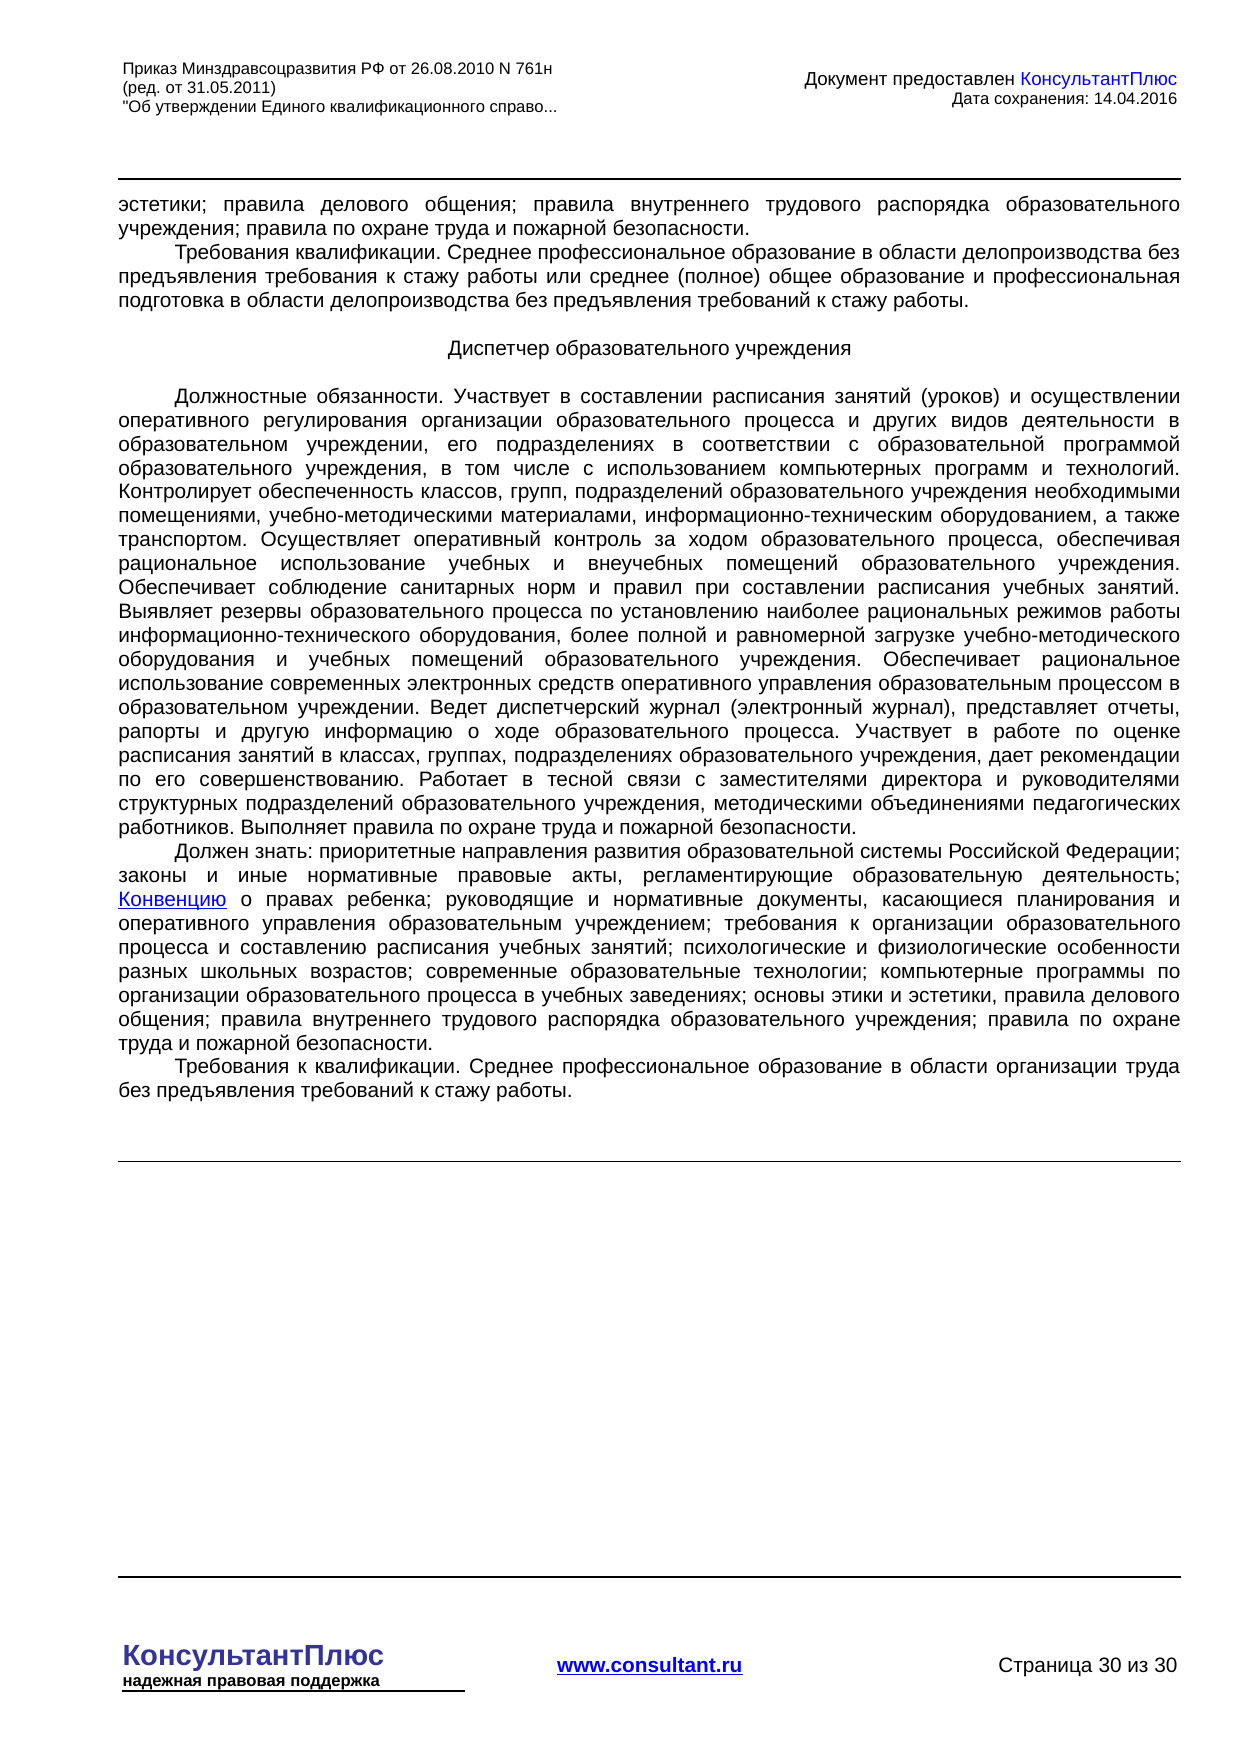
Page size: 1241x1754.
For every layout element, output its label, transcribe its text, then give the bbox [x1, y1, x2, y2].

text Диспетчер образовательного учреждения [118, 336, 1181, 359]
text Требования квалификации. Среднее профессиональное образование в области делопроизводства без предъявления требования к стажу работы или среднее (полное) общее образование и профессиональная подготовка в области делопроизводства без предъявления требований к стажу работы. [118, 240, 1181, 312]
text Должен знать: приоритетные направления развития образовательной системы Российской Федерации; законы и иные нормативные правовые акты, регламентирующие образовательную деятельность; Конвенцию о правах ребенка; руководящие и нормативные документы, касающиеся планирования и оперативного управления образовательным учреждением; требования к организации образовательного процесса и составлению расписания учебных занятий; психологические и физиологические особенности разных школьных возрастов; современные образовательные технологии; компьютерные программы по организации образовательного процесса в учебных заведениях; основы этики и эстетики, правила делового общения; правила внутреннего трудового распорядка образовательного учреждения; правила по охране труда и пожарной безопасности. [118, 839, 1181, 1054]
text Требования к квалификации. Среднее профессиональное образование в области организации труда без предъявления требований к стажу работы. [118, 1054, 1181, 1102]
text эстетики; правила делового общения; правила внутреннего трудового распорядка образовательного учреждения; правила по охране труда и пожарной безопасности. [118, 192, 1181, 240]
text Должностные обязанности. Участвует в составлении расписания занятий (уроков) и осуществлении оперативного регулирования организации образовательного процесса и других видов деятельности в образовательном учреждении, его подразделениях в соответствии с образовательной программой образовательного учреждения, в том числе с использованием компьютерных программ и технологий. Контролирует обеспеченность классов, групп, подразделений образовательного учреждения необходимыми помещениями, учебно-методическими материалами, информационно-техническим оборудованием, а также транспортом. Осуществляет оперативный контроль за ходом образовательного процесса, обеспечивая рациональное использование учебных и внеучебных помещений образовательного учреждения. Обеспечивает соблюдение санитарных норм и правил при составлении расписания учебных занятий. Выявляет резервы образовательного процесса по установлению наиболее рациональных режимов работы информационно-технического оборудования, более полной и равномерной загрузке учебно-методического оборудования и учебных помещений образовательного учреждения. Обеспечивает рациональное использование современных электронных средств оперативного управления образовательным процессом в образовательном учреждении. Ведет диспетчерский журнал (электронный журнал), представляет отчеты, рапорты и другую информацию о ходе образовательного процесса. Участвует в работе по оценке расписания занятий в классах, группах, подразделениях образовательного учреждения, дает рекомендации по его совершенствованию. Работает в тесной связи с заместителями директора и руководителями структурных подразделений образовательного учреждения, методическими объединениями педагогических работников. Выполняет правила по охране труда и пожарной безопасности. [118, 383, 1181, 839]
